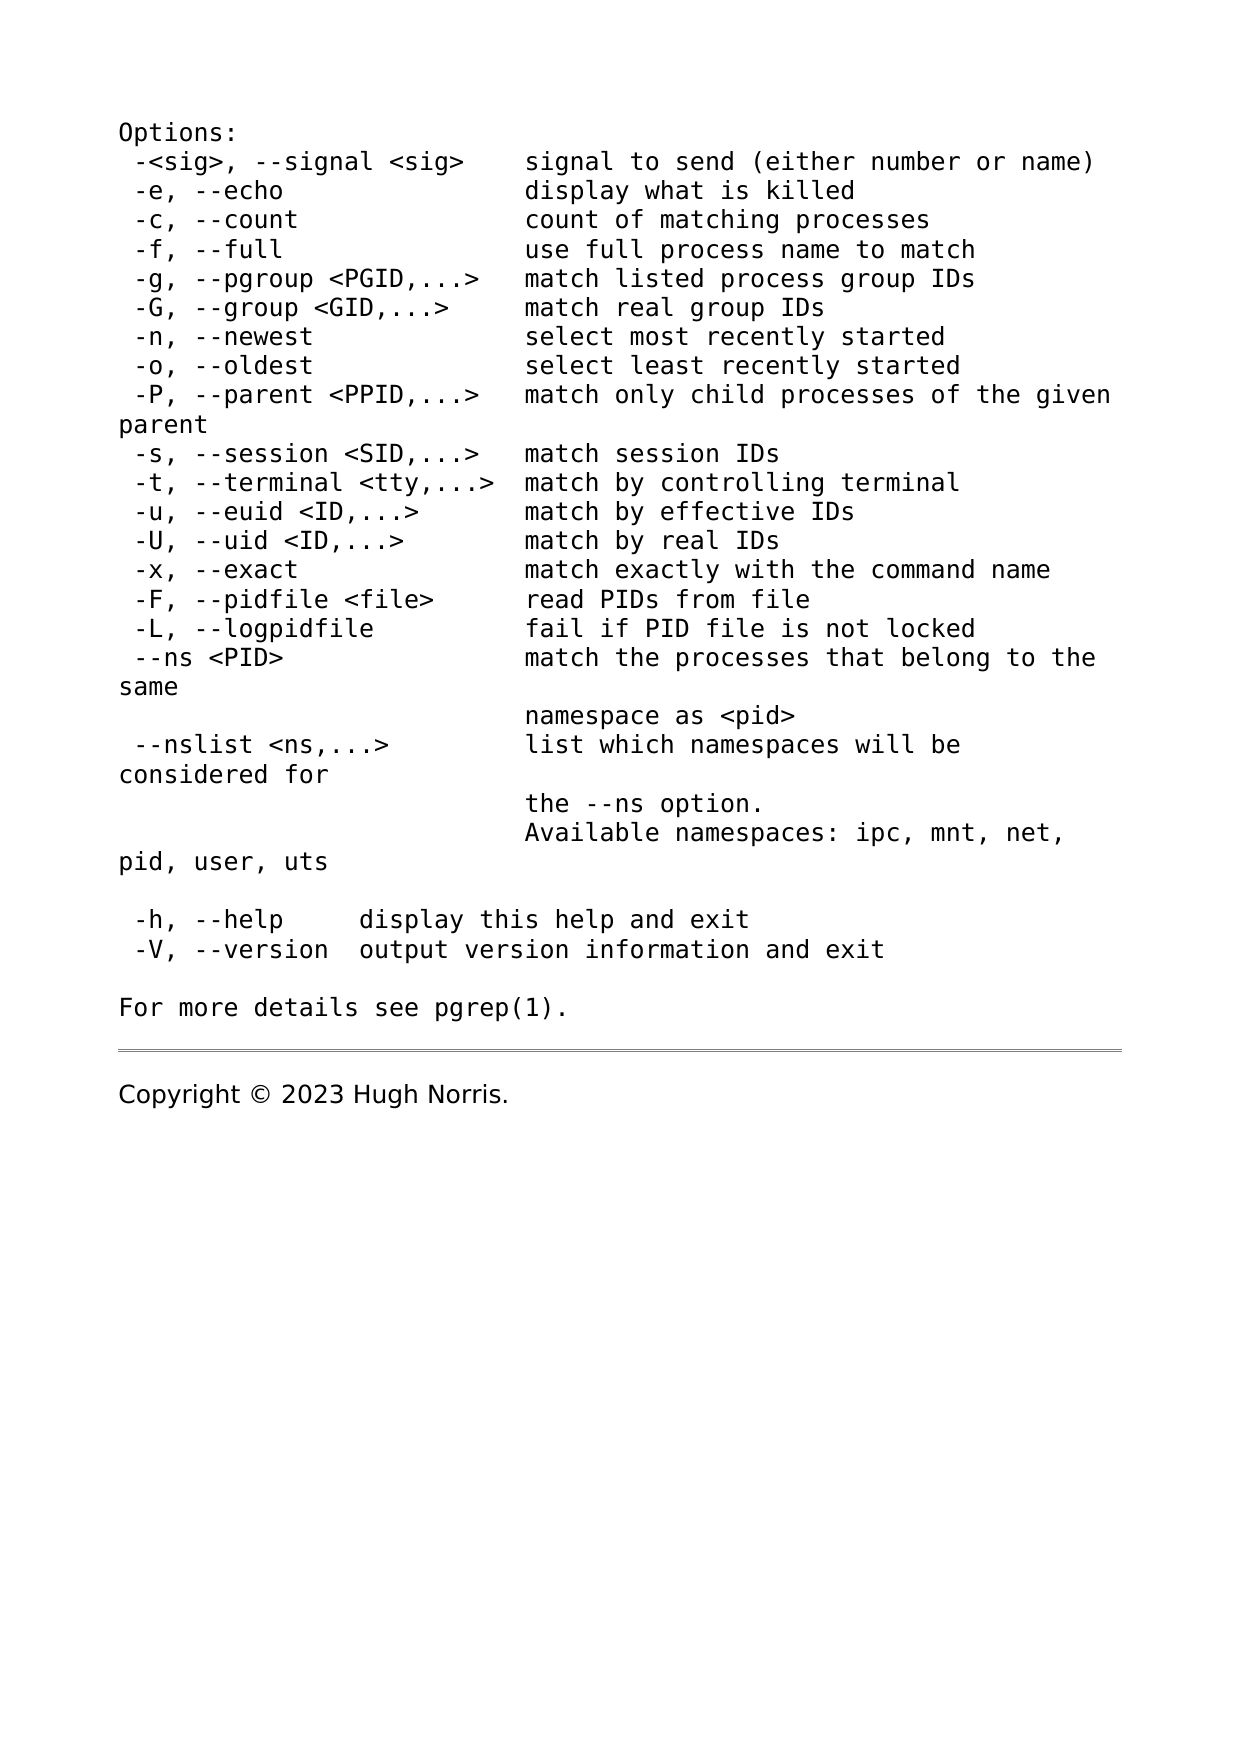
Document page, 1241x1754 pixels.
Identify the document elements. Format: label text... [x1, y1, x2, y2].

text Options: -<sig>, --signal <sig> signal to send (either number or name) -e, --echo display what is killed -c, --count count of matching processes -f, --full use full process name to match -g, --pgroup <PGID,...> match listed process group IDs -G, --group <GID,...> match real group IDs -n, --newest select most recently started -o, --oldest select least recently started -P, --parent <PPID,...> match only child processes of the given parent -s, --session <SID,...> match session IDs -t, --terminal <tty,...> match by controlling terminal -u, --euid <ID,...> match by effective IDs -U, --uid <ID,...> match by real IDs -x, --exact match exactly with the command name -F, --pidfile <file> read PIDs from file -L, --logpidfile fail if PID file is not locked --ns <PID> match the processes that belong to the same namespace as <pid> --nslist <ns,...> list which namespaces will be considered for the --ns option. Available namespaces: ipc, mnt, net, pid, user, uts -h, --help display this help and exit -V, --version output version information and exit For more details see pgrep(1). [118, 118, 1122, 1022]
text Copyright © 2023 Hugh Norris. [118, 1080, 1122, 1109]
